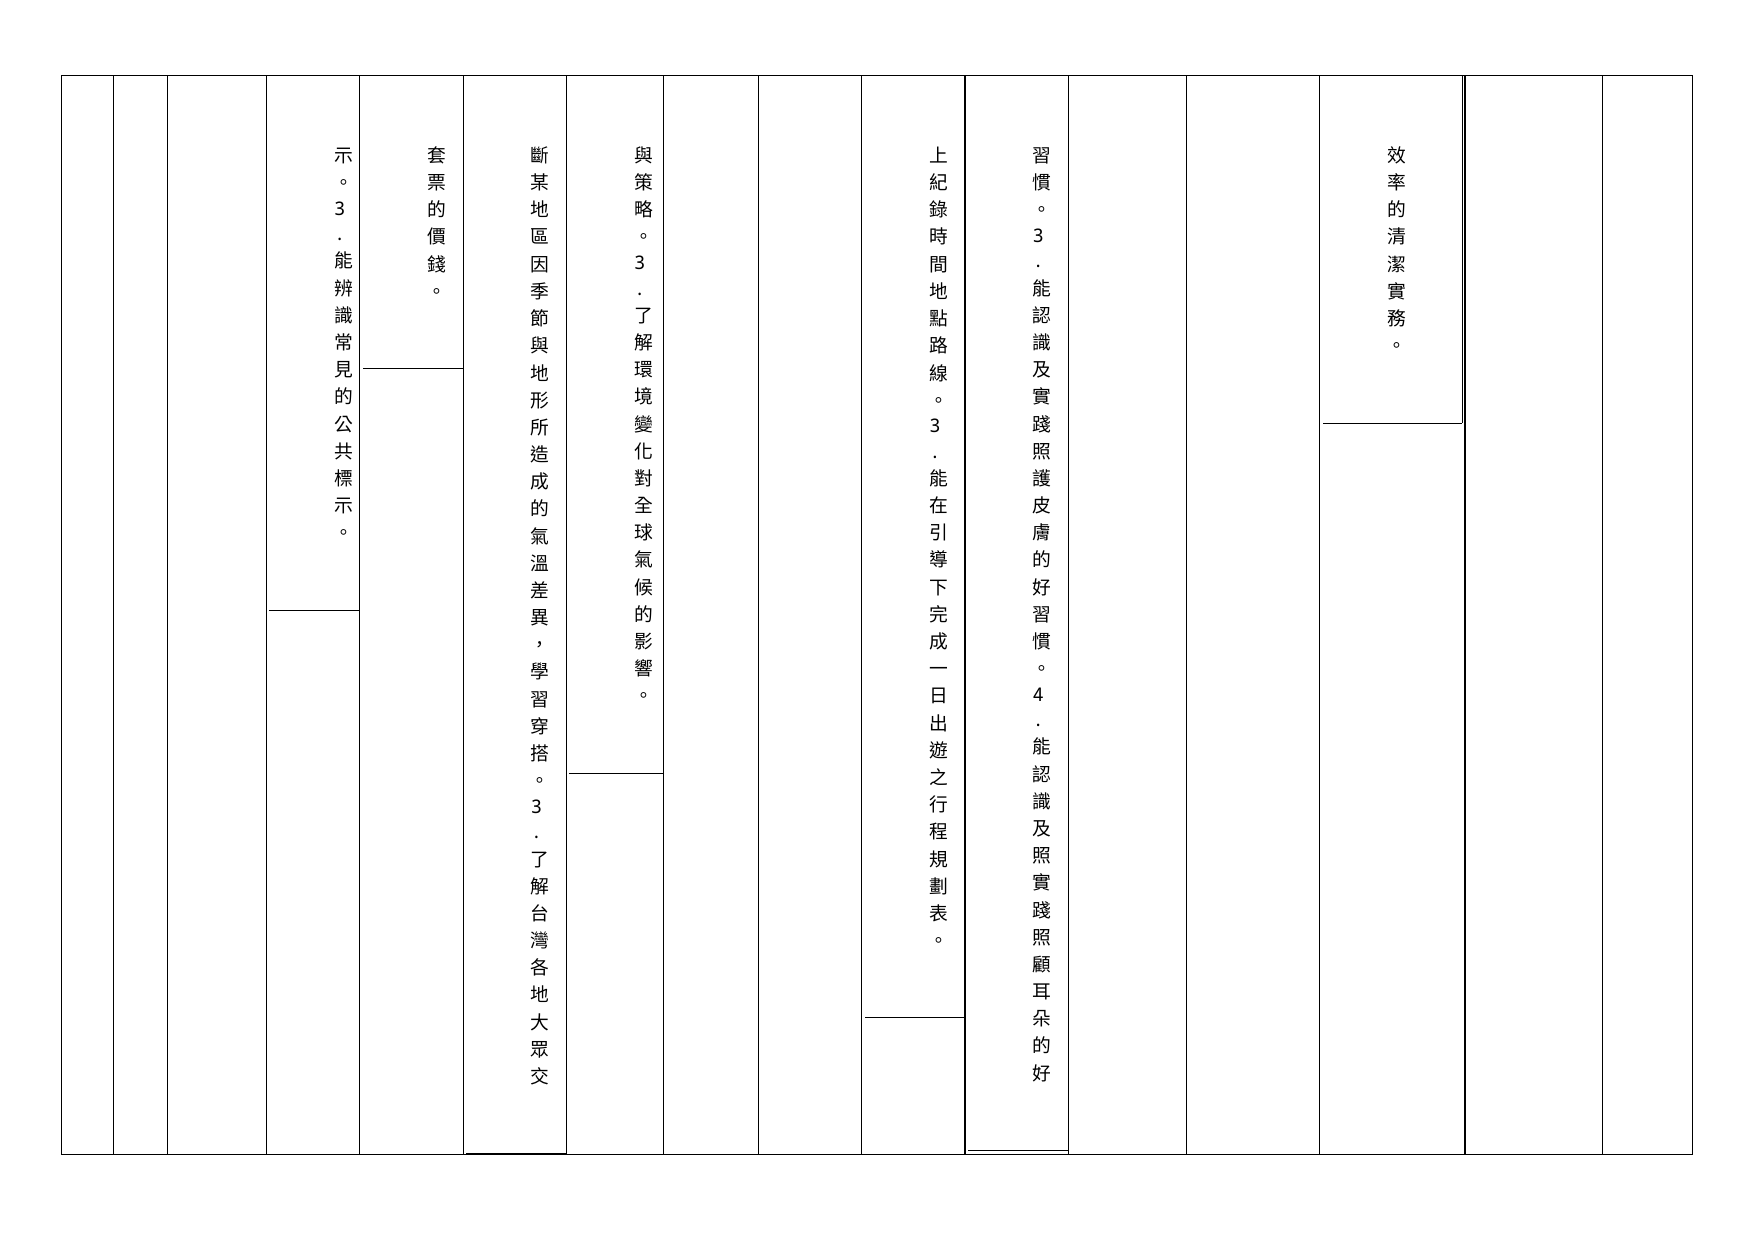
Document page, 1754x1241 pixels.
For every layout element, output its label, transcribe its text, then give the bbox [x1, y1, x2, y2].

table_cell 套票的價錢。 [360, 76, 463, 1153]
table_cell 上紀錄時間地點路線。 3.能在引導下完成一日出遊之行程規劃表。 [862, 76, 964, 1153]
table_cell [1603, 76, 1692, 1153]
table_cell 與策略。 3.了解環境變化對全球氣候的影響。 [567, 76, 663, 1153]
table_cell [1466, 76, 1602, 1153]
table_cell [114, 76, 167, 1153]
table_cell 效率的清潔實務。 [1320, 76, 1464, 1153]
table_cell [664, 76, 758, 1153]
table_cell [1069, 76, 1186, 1153]
table_cell 斷某地區因季節與地形所造成的氣溫差異，學習穿搭。 3.了解台灣各地大眾交 [464, 76, 566, 1153]
table_cell [1187, 76, 1319, 1153]
table_cell 示。 3.能辨識常見的公共標示。 [267, 76, 359, 1153]
table_cell [168, 76, 266, 1153]
table_cell [759, 76, 861, 1153]
table_cell 二十一 1/16 ~ 1/19 [62, 76, 113, 1153]
table_cell 習慣。 3.能認識及實踐照護皮膚的好習慣。 4.能認識及照實踐照顧耳朵的好 [966, 76, 1068, 1153]
